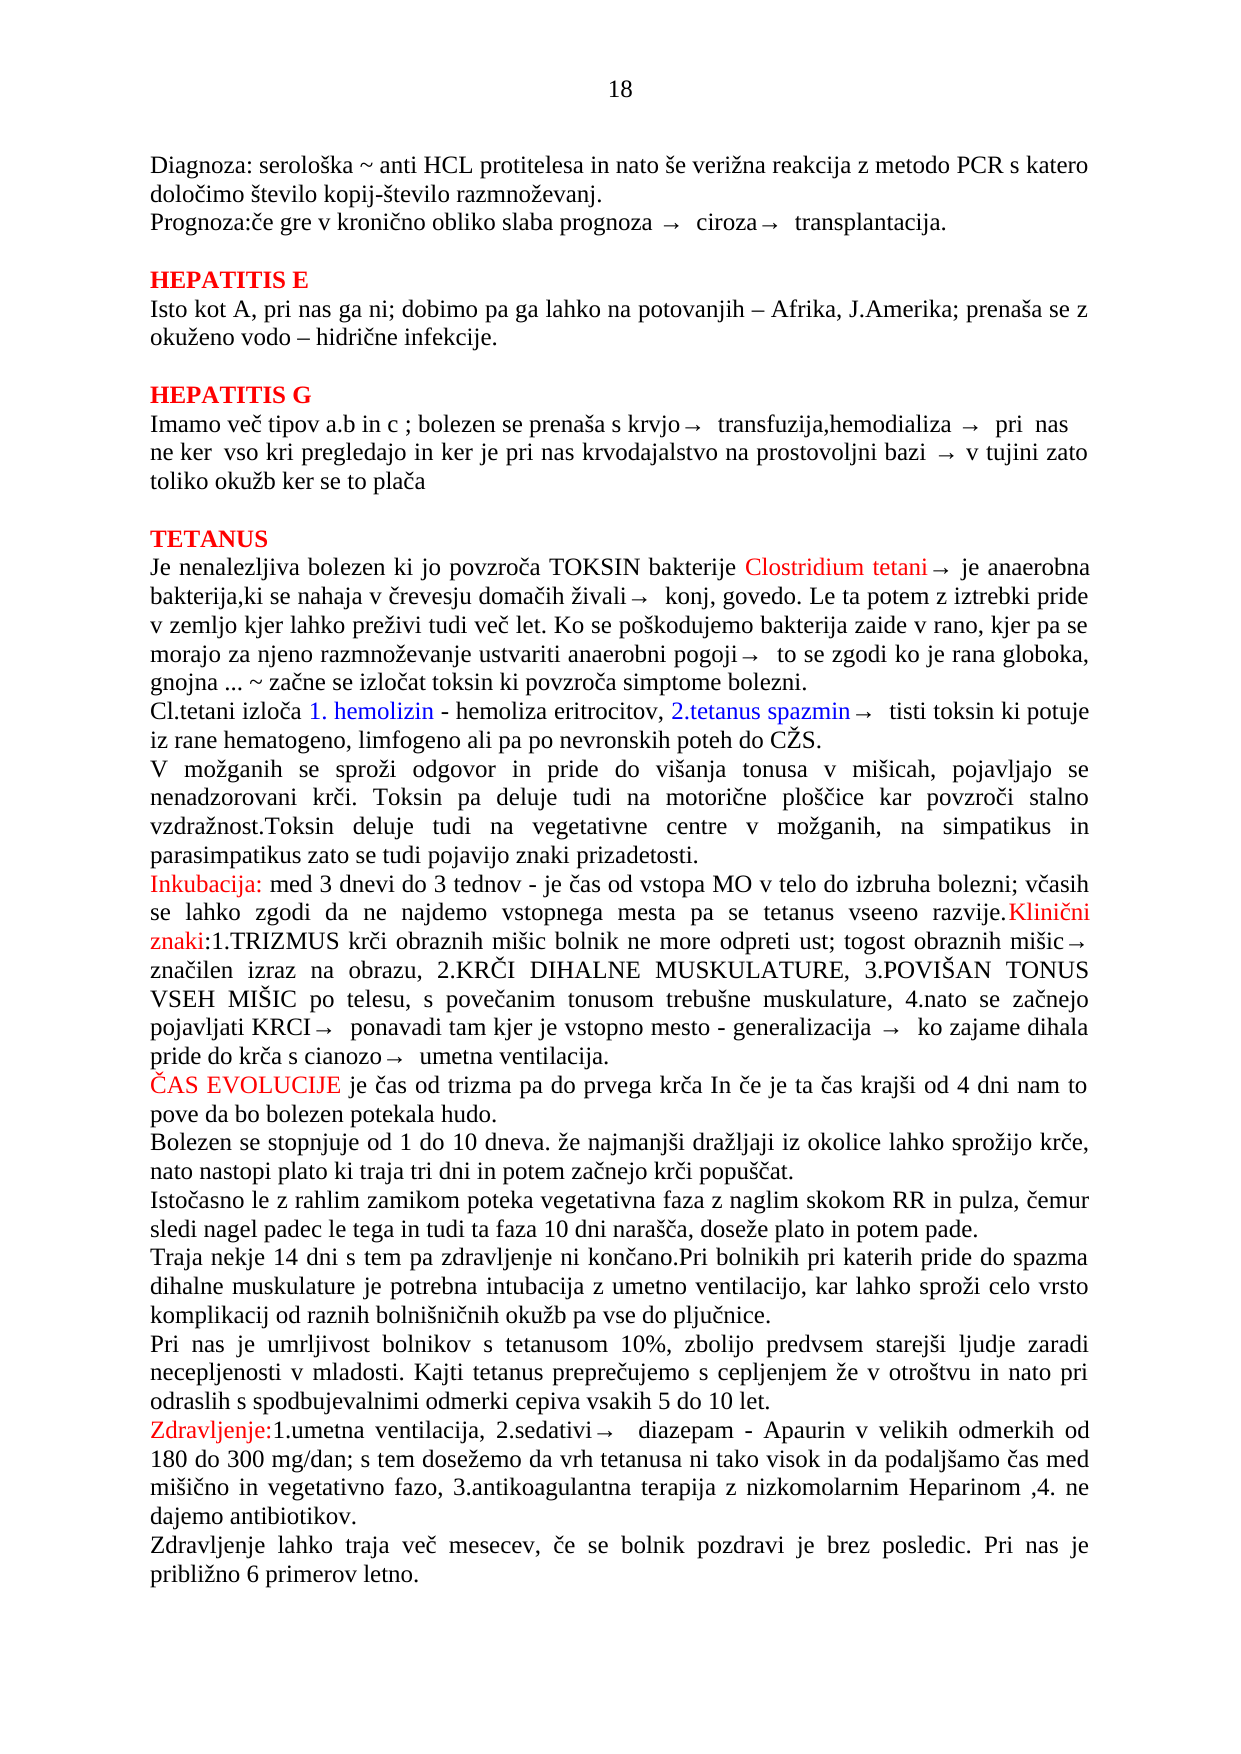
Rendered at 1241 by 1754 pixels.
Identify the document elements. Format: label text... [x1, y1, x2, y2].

text Istočasno le z rahlim zamikom poteka vegetativna faza z naglim skokom RR in pulza, čemur sledi nagel padec le tega in tudi ta faza 10 dni narašča, doseže plato in potem pade. [150, 1185, 1090, 1242]
text Pri nas je umrljivost bolnikov s tetanusom 10%, zbolijo predvsem starejši ljudje zaradi necepljenosti v mladosti. Kajti tetanus preprečujemo s cepljenjem že v otroštvu in nato pri odraslih s spodbujevalnimi odmerki cepiva vsakih 5 do 10 let. [150, 1329, 1090, 1415]
text Prognoza:če gre v kronično obliko slaba prognoza → ciroza→ transplantacija. [150, 207, 1090, 236]
text Je nenalezljiva bolezen ki jo povzroča TOKSIN bakterije Clostridium tetani→ je anaerobna bakterija,ki se nahaja v črevesju domačih živali→ konj, govedo. Le ta potem z iztrebki pride v zemljo kjer lahko preživi tudi več let. Ko se poškodujemo bakterija zaide v rano, kjer pa se morajo za njeno razmnoževanje ustvariti anaerobni pogoji→ to se zgodi ko je rana globoka, gnojna ... ~ začne se izločat toksin ki povzroča simptome bolezni. [150, 552, 1090, 696]
text Cl.tetani izloča 1. hemolizin - hemoliza eritrocitov, 2.tetanus spazmin→ tisti toksin ki potuje iz rane hematogeno, limfogeno ali pa po nevronskih poteh do CŽS. [150, 696, 1090, 754]
text ČAS EVOLUCIJE je čas od trizma pa do prvega krča In če je ta čas krajši od 4 dni nam to pove da bo bolezen potekala hudo. [150, 1070, 1090, 1127]
text TETANUS [150, 524, 1090, 552]
text Traja nekje 14 dni s tem pa zdravljenje ni končano.Pri bolnikih pri katerih pride do spazma dihalne muskulature je potrebna intubacija z umetno ventilacijo, kar lahko sproži celo vrsto komplikacij od raznih bolnišničnih okužb pa vse do pljučnice. [150, 1242, 1090, 1329]
text Bolezen se stopnjuje od 1 do 10 dneva. že najmanjši dražljaji iz okolice lahko sprožijo krče, nato nastopi plato ki traja tri dni in potem začnejo krči popuščat. [150, 1127, 1090, 1185]
text V možganih se sproži odgovor in pride do višanja tonusa v mišicah, pojavljajo se nenadzorovani krči. Toksin pa deluje tudi na motorične ploščice kar povzroči stalno vzdražnost.Toksin deluje tudi na vegetativne centre v možganih, na simpatikus in parasimpatikus zato se tudi pojavijo znaki prizadetosti. [150, 754, 1090, 869]
text Diagnoza: serološka ~ anti HCL protitelesa in nato še verižna reakcija z metodo PCR s katero določimo število kopij-število razmnoževanj. [150, 150, 1090, 207]
text Zdravljenje lahko traja več mesecev, če se bolnik pozdravi je brez posledic. Pri nas je približno 6 primerov letno. [150, 1530, 1090, 1587]
text Imamo več tipov a.b in c ; bolezen se prenaša s krvjo→ transfuzija,hemodializa → pri nas ne ker vso kri pregledajo in ker je pri nas krvodajalstvo na prostovoljni bazi → v tujini zato toliko okužb ker se to plača [150, 409, 1090, 495]
text HEPATITIS G [150, 380, 1090, 409]
text HEPATITIS E [150, 265, 1090, 294]
text Inkubacija: med 3 dnevi do 3 tednov - je čas od vstopa MO v telo do izbruha bolezni; včasih se lahko zgodi da ne najdemo vstopnega mesta pa se tetanus vseeno razvije.Klinični znaki:1.TRIZMUS krči obraznih mišic bolnik ne more odpreti ust; togost obraznih mišic→ značilen izraz na obrazu, 2.KRČI DIHALNE MUSKULATURE, 3.POVIŠAN TONUS VSEH MIŠIC po telesu, s povečanim tonusom trebušne muskulature, 4.nato se začnejo pojavljati KRCI→ ponavadi tam kjer je vstopno mesto - generalizacija → ko zajame dihala pride do krča s cianozo→ umetna ventilacija. [150, 869, 1090, 1070]
text Isto kot A, pri nas ga ni; dobimo pa ga lahko na potovanjih – Afrika, J.Amerika; prenaša se z okuženo vodo – hidrične infekcije. [150, 294, 1090, 351]
text Zdravljenje:1.umetna ventilacija, 2.sedativi→ diazepam - Apaurin v velikih odmerkih od 180 do 300 mg/dan; s tem dosežemo da vrh tetanusa ni tako visok in da podaljšamo čas med mišično in vegetativno fazo, 3.antikoagulantna terapija z nizkomolarnim Heparinom ,4. ne dajemo antibiotikov. [150, 1415, 1090, 1530]
